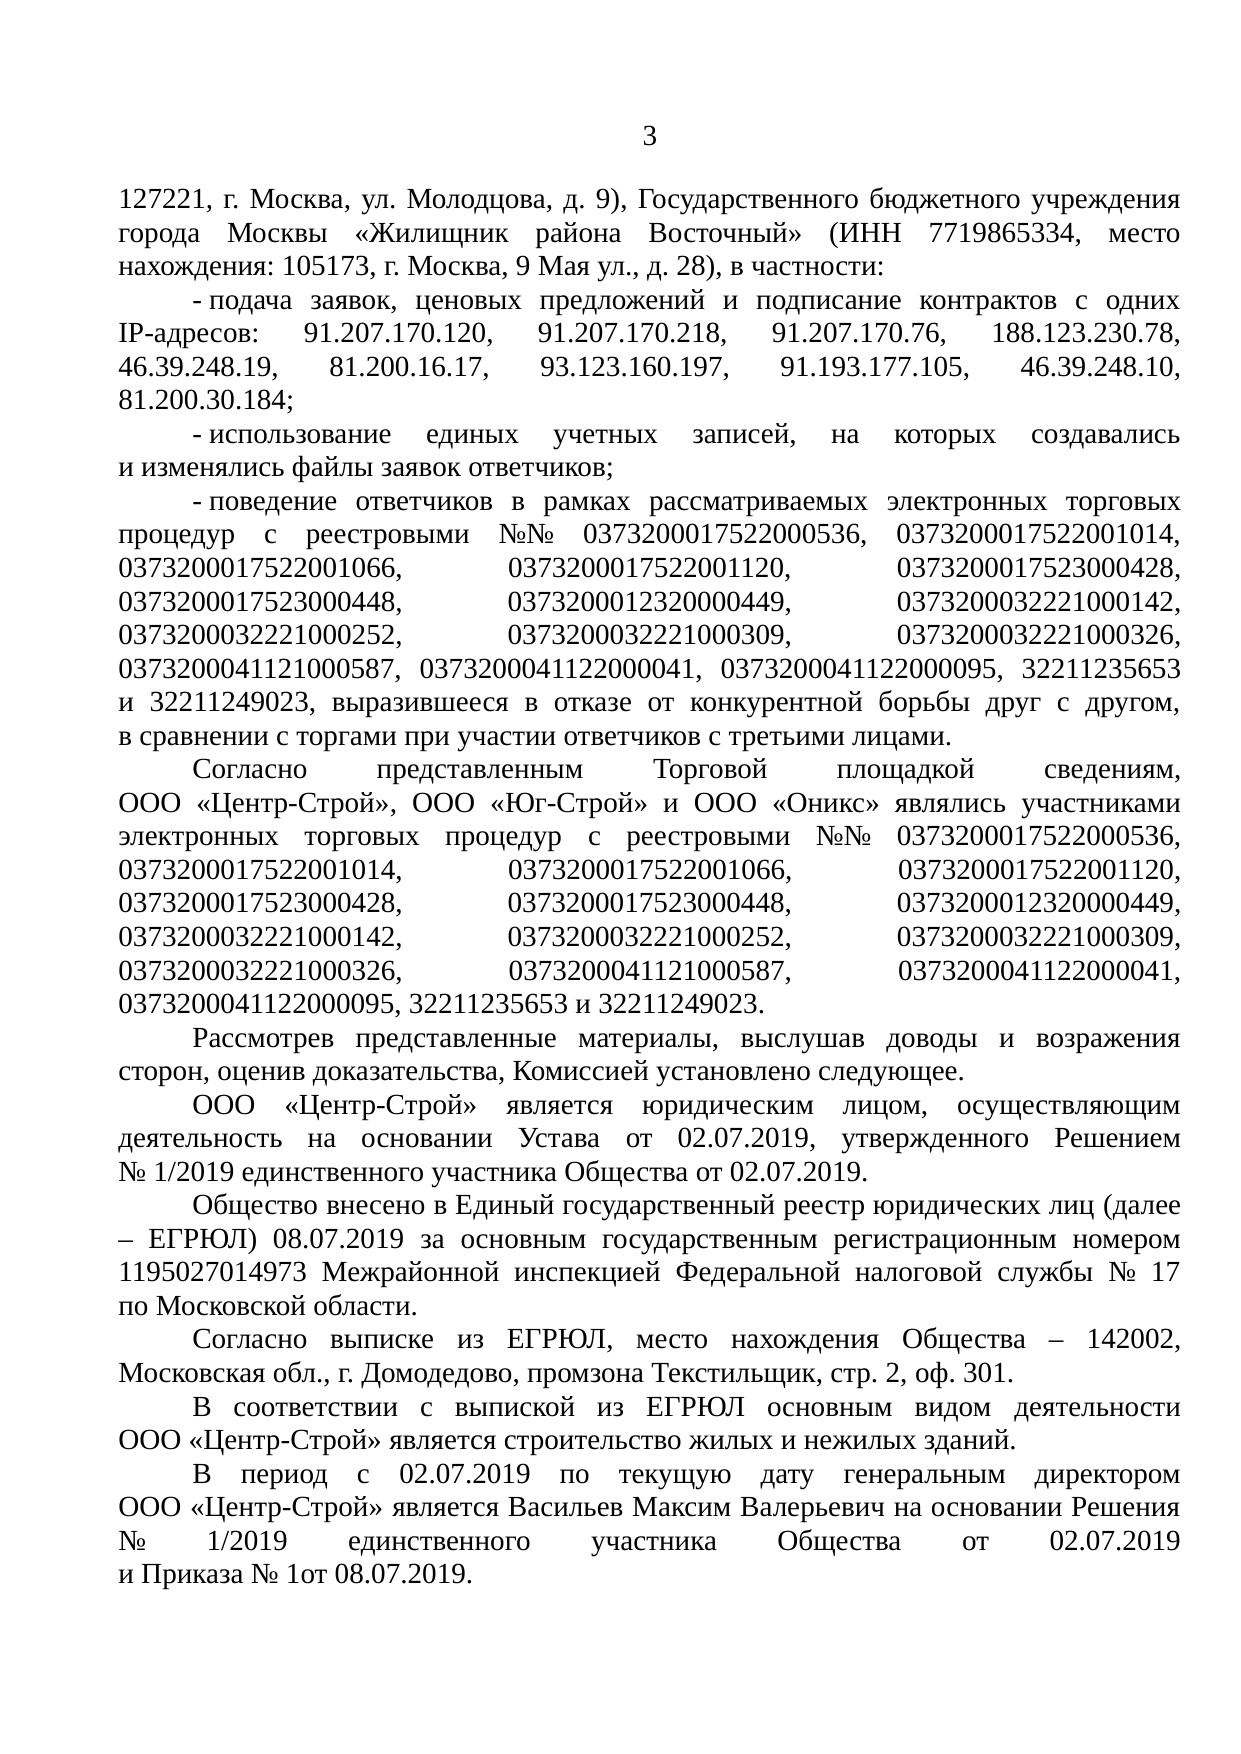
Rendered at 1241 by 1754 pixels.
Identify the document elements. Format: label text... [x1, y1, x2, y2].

text В соответствии с выпиской из ЕГРЮЛ основным видом деятельности ООО «Центр-Строй» является строительство жилых и нежилых зданий. [118, 1389, 1181, 1456]
text - подача заявок, ценовых предложений и подписание контрактов с одних IP-адресов: 91.207.170.120, 91.207.170.218, 91.207.170.76, 188.123.230.78, 46.39.248.19, 81.200.16.17, 93.123.160.197, 91.193.177.105, 46.39.248.10, 81.200.30.184; [118, 282, 1181, 416]
text В период с 02.07.2019 по текущую дату генеральным директором ООО «Центр-Строй» является Васильев Максим Валерьевич на основании Решения № 1/2019 единственного участника Общества от 02.07.2019 и Приказа № 1от 08.07.2019. [118, 1456, 1181, 1590]
text - использование единых учетных записей, на которых создавались и изменялись файлы заявок ответчиков; [118, 416, 1181, 483]
text - поведение ответчиков в рамках рассматриваемых электронных торговых процедур с реестровыми №№ 0373200017522000536, 0373200017522001014, 0373200017522001066, 0373200017522001120, 0373200017523000428, 0373200017523000448, 0373200012320000449, 0373200032221000142, 0373200032221000252, 0373200032221000309, 0373200032221000326, 0373200041121000587, 0373200041122000041, 0373200041122000095, 32211235653 и 32211249023, выразившееся в отказе от конкурентной борьбы друг с другом, в сравнении с торгами при участии ответчиков с третьими лицами. [118, 483, 1181, 751]
text Рассмотрев представленные материалы, выслушав доводы и возражения сторон, оценив доказательства, Комиссией установлено следующее. [118, 1020, 1181, 1087]
text Согласно выписке из ЕГРЮЛ, место нахождения Общества – 142002, Московская обл., г. Домодедово, промзона Текстильщик, стр. 2, оф. 301. [118, 1322, 1181, 1389]
text ООО «Центр-Строй» является юридическим лицом, осуществляющим деятельность на основании Устава от 02.07.2019, утвержденного Решением № 1/2019 единственного участника Общества от 02.07.2019. [118, 1087, 1181, 1187]
text Согласно представленным Торговой площадкой сведениям, ООО «Центр-Строй», ООО «Юг-Строй» и ООО «Оникс» являлись участниками электронных торговых процедур с реестровыми №№ 0373200017522000536, 0373200017522001014, 0373200017522001066, 0373200017522001120, 0373200017523000428, 0373200017523000448, 0373200012320000449, 0373200032221000142, 0373200032221000252, 0373200032221000309, 0373200032221000326, 0373200041121000587, 0373200041122000041, 0373200041122000095, 32211235653 и 32211249023. [118, 751, 1181, 1020]
text Общество внесено в Единый государственный реестр юридических лиц (далее – ЕГРЮЛ) 08.07.2019 за основным государственным регистрационным номером 1195027014973 Межрайонной инспекцией Федеральной налоговой службы № 17 по Московской области. [118, 1187, 1181, 1322]
text 127221, г. Москва, ул. Молодцова, д. 9), Государственного бюджетного учреждения города Москвы «Жилищник района Восточный» (ИНН 7719865334, место нахождения: 105173, г. Москва, 9 Мая ул., д. 28), в частности: [118, 181, 1181, 282]
